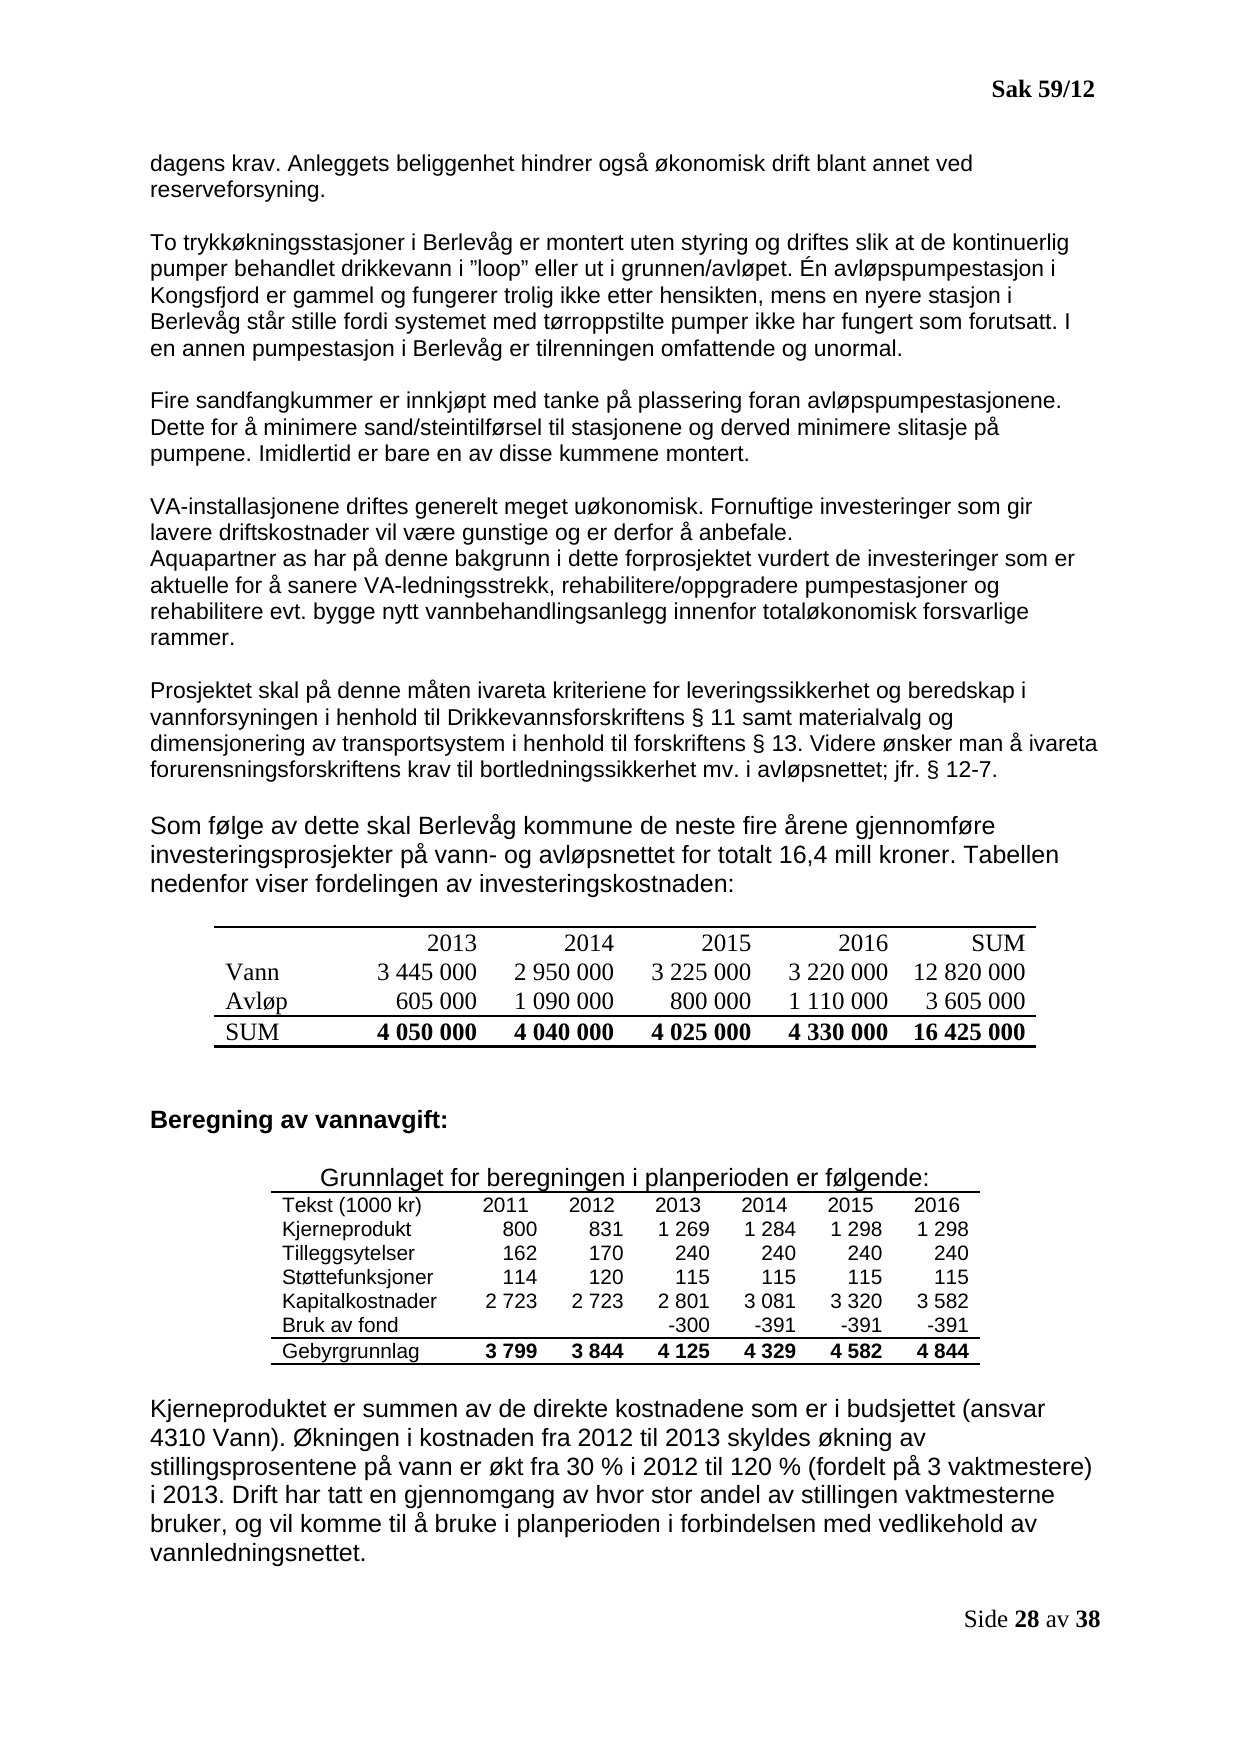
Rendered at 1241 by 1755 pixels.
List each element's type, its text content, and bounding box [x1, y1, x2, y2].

table_cell 2 950 000 [488, 957, 625, 986]
text dagens krav. Anleggets beliggenhet hindrer også økonomisk drift blant annet ved reserveforsyning. [150, 150, 1100, 203]
table_cell 4 844 [894, 1339, 980, 1363]
table_cell 16 425 000 [899, 1017, 1036, 1045]
table_cell 4 050 000 [351, 1017, 488, 1045]
text Kjerneproduktet er summen av de direkte kostnadene som er i budsjettet (ansvar 4310 Vann). Økningen i kostnaden fra 2012 til 2013 skyldes økning av stillingsprosentene på vann er økt fra 30 % i 2012 til 120 % (fordelt på 3 vaktmestere) i 2013. Drift har tatt en gjennomgang av hvor stor andel av stillingen vaktmesterne bruker, og vil komme til å bruke i planperioden i forbindelsen med vedlikehold av vannledningsnettet. [150, 1394, 1100, 1566]
table_header SUM [899, 928, 1036, 957]
table_cell 2 723 [462, 1289, 548, 1313]
table_cell 4 125 [635, 1339, 721, 1363]
table_cell 1 298 [894, 1217, 980, 1241]
table_cell 114 [462, 1265, 548, 1289]
table_cell 240 [807, 1241, 893, 1265]
table_cell 4 025 000 [625, 1017, 762, 1045]
table_cell -391 [807, 1313, 893, 1337]
table_cell Støttefunksjoner [271, 1265, 462, 1289]
table_cell Gebyrgrunnlag [271, 1339, 462, 1363]
table_cell 3 225 000 [625, 957, 762, 986]
text VA-installasjonene driftes generelt meget uøkonomisk. Fornuftige investeringer som gir lavere driftskostnader vil være gunstige og er derfor å anbefale. [150, 493, 1100, 545]
table_cell Kapitalkostnader [271, 1289, 462, 1313]
table_header 2013 [635, 1193, 721, 1217]
table_cell 240 [721, 1241, 807, 1265]
text Prosjektet skal på denne måten ivareta kriteriene for leveringssikkerhet og beredskap i vannforsyningen i henhold til Drikkevannsforskriftens § 11 samt materialvalg og dimensjonering av transportsystem i henhold til forskriftens § 13. Videre ønsker man å ivareta forurensningsforskriftens krav til bortledningssikkerhet mv. i avløpsnettet; jfr. § 12-7. [150, 677, 1100, 782]
table_cell 240 [635, 1241, 721, 1265]
table_header 2013 [351, 928, 488, 957]
table_cell 831 [549, 1217, 635, 1241]
table_cell SUM [214, 1017, 351, 1045]
table_header [214, 928, 351, 957]
table_cell 2 801 [635, 1289, 721, 1313]
table_cell [462, 1313, 548, 1337]
table_cell 1 110 000 [762, 986, 899, 1014]
table_cell 3 081 [721, 1289, 807, 1313]
table_header 2015 [807, 1193, 893, 1217]
table_header Tekst (1000 kr) [271, 1193, 462, 1217]
table_cell Tilleggsytelser [271, 1241, 462, 1265]
table_cell 12 820 000 [899, 957, 1036, 986]
table_cell 800 [462, 1217, 548, 1241]
table_cell Kjerneprodukt [271, 1217, 462, 1241]
table_cell Vann [214, 957, 351, 986]
table_cell 4 329 [721, 1339, 807, 1363]
table_cell 1 284 [721, 1217, 807, 1241]
table_cell 240 [894, 1241, 980, 1265]
table_cell 4 330 000 [762, 1017, 899, 1045]
table_cell 162 [462, 1241, 548, 1265]
table_cell 170 [549, 1241, 635, 1265]
table_header 2014 [721, 1193, 807, 1217]
table_header 2012 [549, 1193, 635, 1217]
table_cell 1 090 000 [488, 986, 625, 1014]
table_cell 3 220 000 [762, 957, 899, 986]
table_cell 2 723 [549, 1289, 635, 1313]
table_cell 3 320 [807, 1289, 893, 1313]
table_cell 3 605 000 [899, 986, 1036, 1014]
table_cell 3 445 000 [351, 957, 488, 986]
table_cell 4 582 [807, 1339, 893, 1363]
table_cell 1 298 [807, 1217, 893, 1241]
table_cell [549, 1313, 635, 1337]
text Som følge av dette skal Berlevåg kommune de neste fire årene gjennomføre investeringsprosjekter på vann- og avløpsnettet for totalt 16,4 mill kroner. Tabellen nedenfor viser fordelingen av investeringskostnaden: [150, 811, 1100, 897]
table_cell 115 [721, 1265, 807, 1289]
table_cell -391 [894, 1313, 980, 1337]
table_cell 605 000 [351, 986, 488, 1014]
table_header 2015 [625, 928, 762, 957]
table_cell 800 000 [625, 986, 762, 1014]
table_cell 4 040 000 [488, 1017, 625, 1045]
table_cell 3 799 [462, 1339, 548, 1363]
table_header 2016 [894, 1193, 980, 1217]
table_cell Bruk av fond [271, 1313, 462, 1337]
text Fire sandfangkummer er innkjøpt med tanke på plassering foran avløpspumpestasjonene. Dette for å minimere sand/steintilførsel til stasjonene og derved minimere slitasje på pumpene. Imidlertid er bare en av disse kummene montert. [150, 387, 1100, 466]
table_header 2014 [488, 928, 625, 957]
table_header 2011 [462, 1193, 548, 1217]
table_cell 115 [894, 1265, 980, 1289]
table_cell 120 [549, 1265, 635, 1289]
table_cell -391 [721, 1313, 807, 1337]
text Beregning av vannavgift: [150, 1105, 1100, 1134]
table_cell -300 [635, 1313, 721, 1337]
table_cell 1 269 [635, 1217, 721, 1241]
text Grunnlaget for beregningen i planperioden er følgende: [150, 1162, 1100, 1191]
table_cell Avløp [214, 986, 351, 1014]
table_header 2016 [762, 928, 899, 957]
table_cell 3 844 [549, 1339, 635, 1363]
text Aquapartner as har på denne bakgrunn i dette forprosjektet vurdert de investeringer som er aktuelle for å sanere VA-ledningsstrekk, rehabilitere/oppgradere pumpestasjoner og rehabilitere evt. bygge nytt vannbehandlingsanlegg innenfor totaløkonomisk forsvarlige rammer. [150, 545, 1100, 651]
text To trykkøkningsstasjoner i Berlevåg er montert uten styring og driftes slik at de kontinuerlig pumper behandlet drikkevann i ”loop” eller ut i grunnen/avløpet. Én avløpspumpestasjon i Kongsfjord er gammel og fungerer trolig ikke etter hensikten, mens en nyere stasjon i Berlevåg står stille fordi systemet med tørroppstilte pumper ikke har fungert som forutsatt. I en annen pumpestasjon i Berlevåg er tilrenningen omfattende og unormal. [150, 229, 1100, 361]
table_cell 3 582 [894, 1289, 980, 1313]
table_cell 115 [635, 1265, 721, 1289]
table_cell 115 [807, 1265, 893, 1289]
